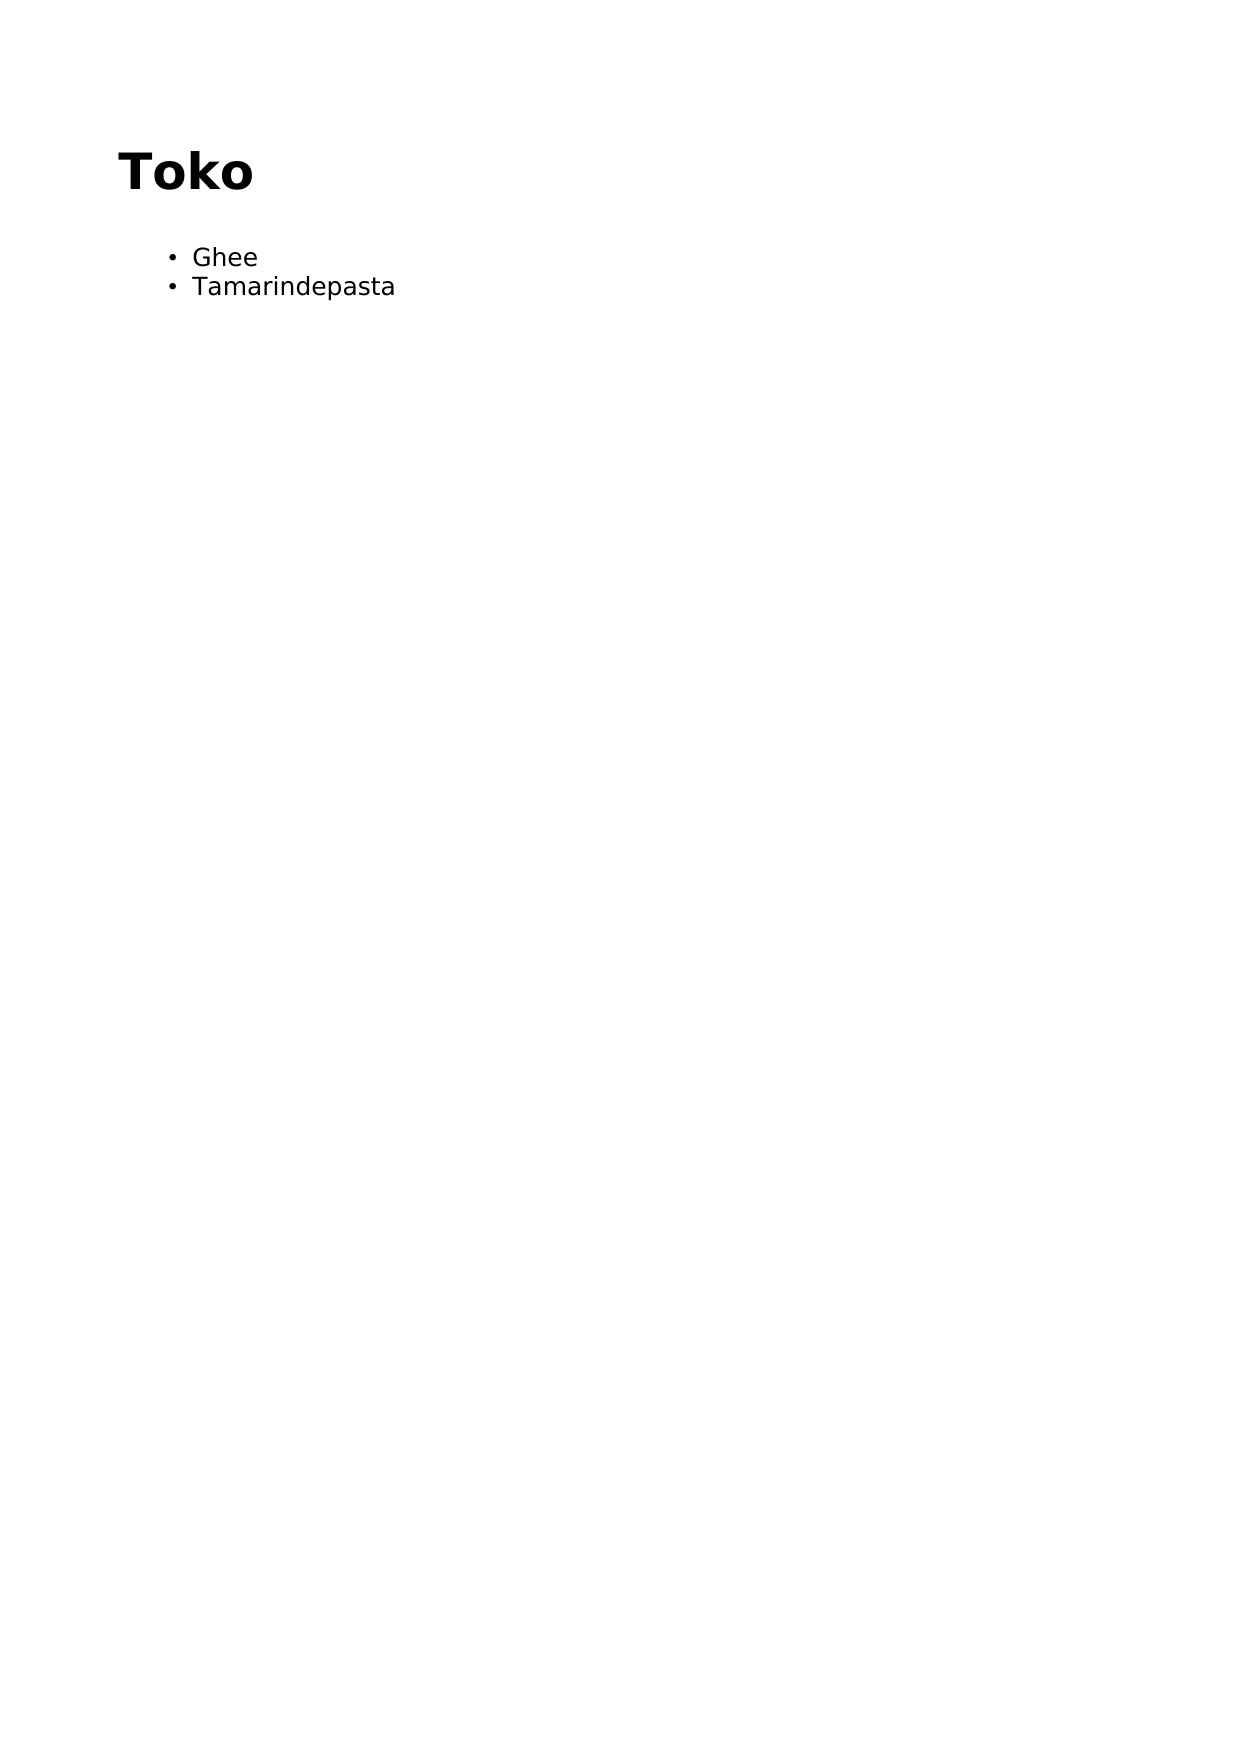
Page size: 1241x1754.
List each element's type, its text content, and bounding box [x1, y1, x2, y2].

list Tamarindepasta [177, 272, 1122, 302]
list Ghee [177, 243, 1122, 272]
subtitle Toko [118, 143, 1122, 201]
